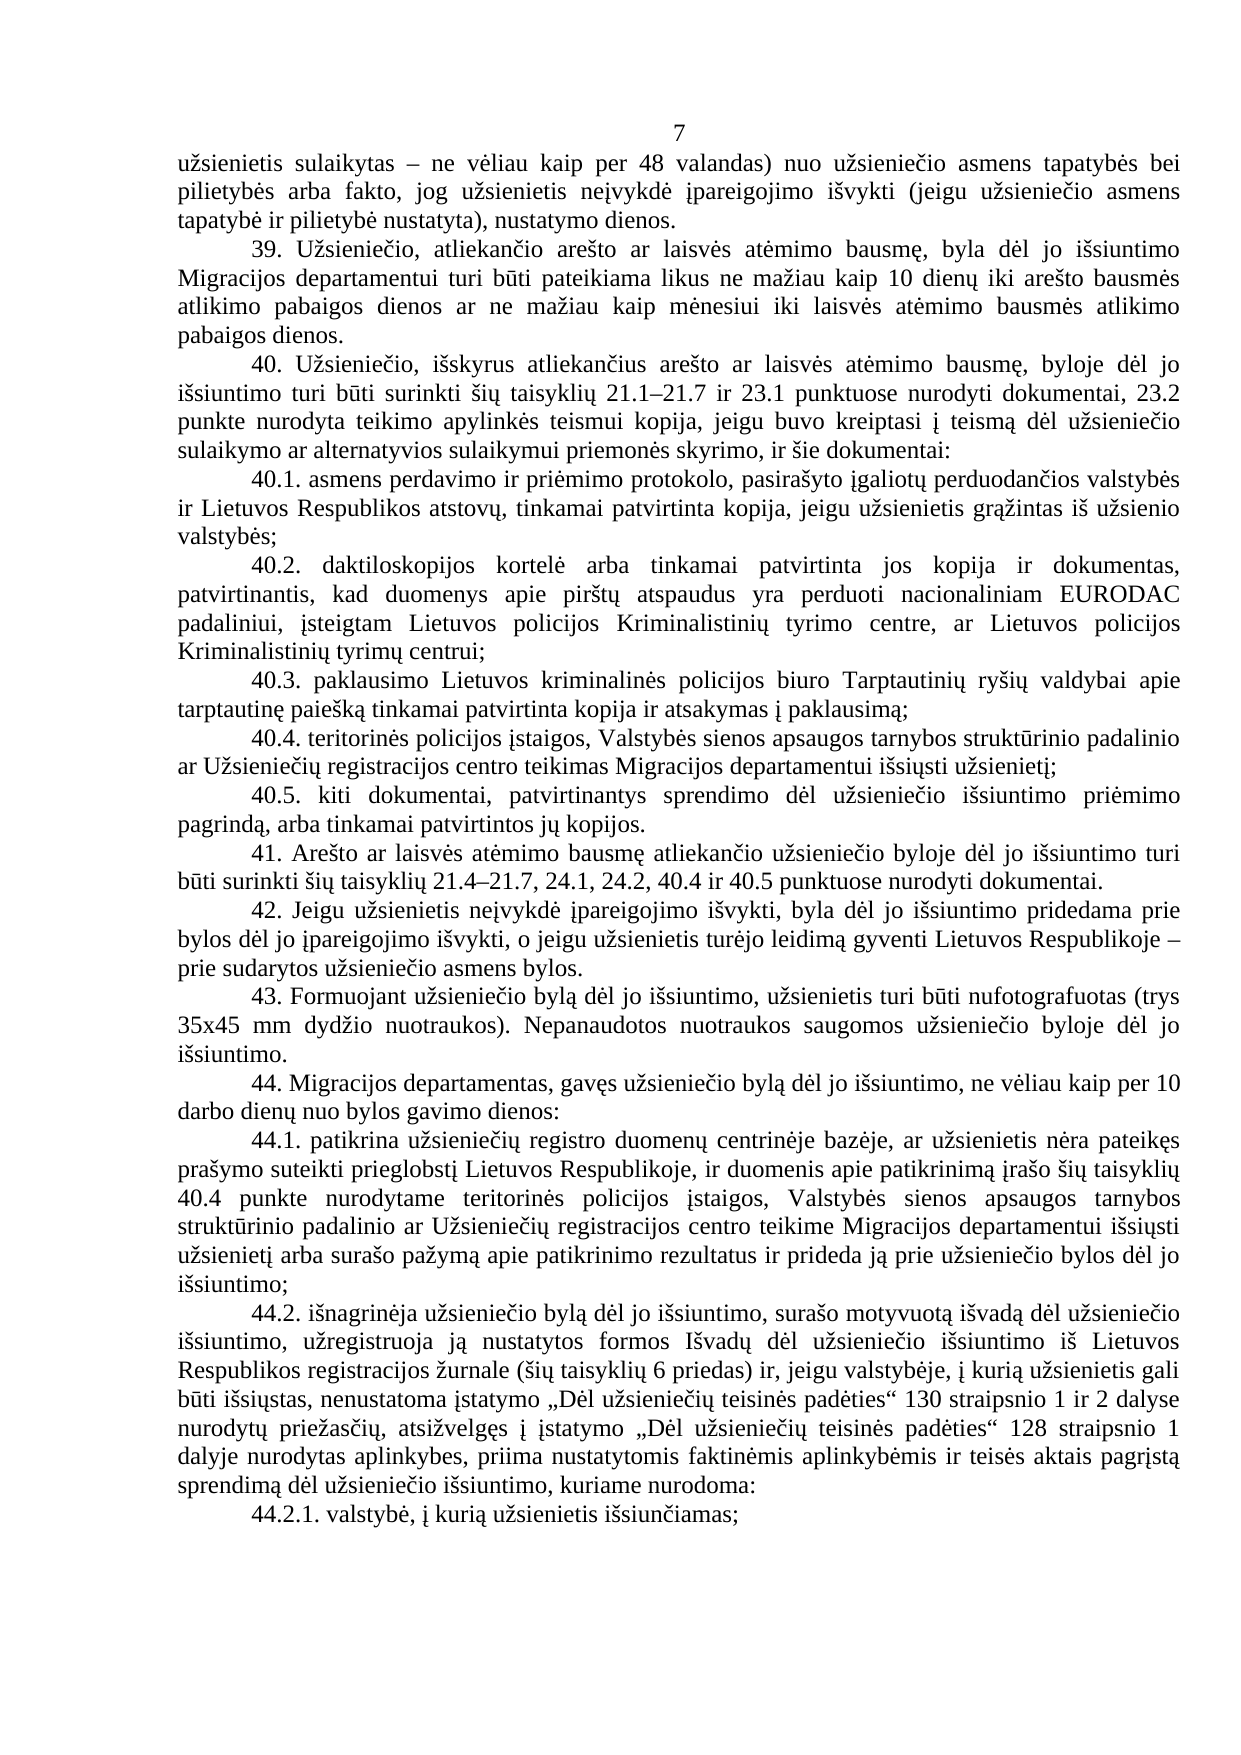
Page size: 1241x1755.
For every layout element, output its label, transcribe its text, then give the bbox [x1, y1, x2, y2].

text 44. Migracijos departamentas, gavęs užsieniečio bylą dėl jo išsiuntimo, ne vėliau kaip per 10 darbo dienų nuo bylos gavimo dienos: [177, 1068, 1181, 1125]
text 43. Formuojant užsieniečio bylą dėl jo išsiuntimo, užsienietis turi būti nufotografuotas (trys 35x45 mm dydžio nuotraukos). Nepanaudotos nuotraukos saugomos užsieniečio byloje dėl jo išsiuntimo. [177, 981, 1181, 1068]
text 39. Užsieniečio, atliekančio arešto ar laisvės atėmimo bausmę, byla dėl jo išsiuntimo Migracijos departamentui turi būti pateikiama likus ne mažiau kaip 10 dienų iki arešto bausmės atlikimo pabaigos dienos ar ne mažiau kaip mėnesiui iki laisvės atėmimo bausmės atlikimo pabaigos dienos. [177, 234, 1181, 349]
text 40.2. daktiloskopijos kortelė arba tinkamai patvirtinta jos kopija ir dokumentas, patvirtinantis, kad duomenys apie pirštų atspaudus yra perduoti nacionaliniam EURODAC padaliniui, įsteigtam Lietuvos policijos Kriminalistinių tyrimo centre, ar Lietuvos policijos Kriminalistinių tyrimų centrui; [177, 550, 1181, 665]
text 42. Jeigu užsienietis neįvykdė įpareigojimo išvykti, byla dėl jo išsiuntimo pridedama prie bylos dėl jo įpareigojimo išvykti, o jeigu užsienietis turėjo leidimą gyventi Lietuvos Respublikoje – prie sudarytos užsieniečio asmens bylos. [177, 895, 1181, 981]
text 40.1. asmens perdavimo ir priėmimo protokolo, pasirašyto įgaliotų perduodančios valstybės ir Lietuvos Respublikos atstovų, tinkamai patvirtinta kopija, jeigu užsienietis grąžintas iš užsienio valstybės; [177, 464, 1181, 550]
text 40.5. kiti dokumentai, patvirtinantys sprendimo dėl užsieniečio išsiuntimo priėmimo pagrindą, arba tinkamai patvirtintos jų kopijos. [177, 780, 1181, 838]
text 40.4. teritorinės policijos įstaigos, Valstybės sienos apsaugos tarnybos struktūrinio padalinio ar Užsieniečių registracijos centro teikimas Migracijos departamentui išsiųsti užsienietį; [177, 723, 1181, 780]
text 44.2. išnagrinėja užsieniečio bylą dėl jo išsiuntimo, surašo motyvuotą išvadą dėl užsieniečio išsiuntimo, užregistruoja ją nustatytos formos Išvadų dėl užsieniečio išsiuntimo iš Lietuvos Respublikos registracijos žurnale (šių taisyklių 6 priedas) ir, jeigu valstybėje, į kurią užsienietis gali būti išsiųstas, nenustatoma įstatymo „Dėl užsieniečių teisinės padėties“ 130 straipsnio 1 ir 2 dalyse nurodytų priežasčių, atsižvelgęs į įstatymo „Dėl užsieniečių teisinės padėties“ 128 straipsnio 1 dalyje nurodytas aplinkybes, priima nustatytomis faktinėmis aplinkybėmis ir teisės aktais pagrįstą sprendimą dėl užsieniečio išsiuntimo, kuriame nurodoma: [177, 1298, 1181, 1499]
text užsienietis sulaikytas – ne vėliau kaip per 48 valandas) nuo užsieniečio asmens tapatybės bei pilietybės arba fakto, jog užsienietis neįvykdė įpareigojimo išvykti (jeigu užsieniečio asmens tapatybė ir pilietybė nustatyta), nustatymo dienos. [177, 148, 1181, 234]
text 44.2.1. valstybė, į kurią užsienietis išsiunčiamas; [177, 1499, 1181, 1528]
text 40.3. paklausimo Lietuvos kriminalinės policijos biuro Tarptautinių ryšių valdybai apie tarptautinę paiešką tinkamai patvirtinta kopija ir atsakymas į paklausimą; [177, 665, 1181, 723]
text 41. Arešto ar laisvės atėmimo bausmę atliekančio užsieniečio byloje dėl jo išsiuntimo turi būti surinkti šių taisyklių 21.4–21.7, 24.1, 24.2, 40.4 ir 40.5 punktuose nurodyti dokumentai. [177, 838, 1181, 895]
text 44.1. patikrina užsieniečių registro duomenų centrinėje bazėje, ar užsienietis nėra pateikęs prašymo suteikti prieglobstį Lietuvos Respublikoje, ir duomenis apie patikrinimą įrašo šių taisyklių 40.4 punkte nurodytame teritorinės policijos įstaigos, Valstybės sienos apsaugos tarnybos struktūrinio padalinio ar Užsieniečių registracijos centro teikime Migracijos departamentui išsiųsti užsienietį arba surašo pažymą apie patikrinimo rezultatus ir prideda ją prie užsieniečio bylos dėl jo išsiuntimo; [177, 1125, 1181, 1298]
text 40. Užsieniečio, išskyrus atliekančius arešto ar laisvės atėmimo bausmę, byloje dėl jo išsiuntimo turi būti surinkti šių taisyklių 21.1–21.7 ir 23.1 punktuose nurodyti dokumentai, 23.2 punkte nurodyta teikimo apylinkės teismui kopija, jeigu buvo kreiptasi į teismą dėl užsieniečio sulaikymo ar alternatyvios sulaikymui priemonės skyrimo, ir šie dokumentai: [177, 349, 1181, 464]
